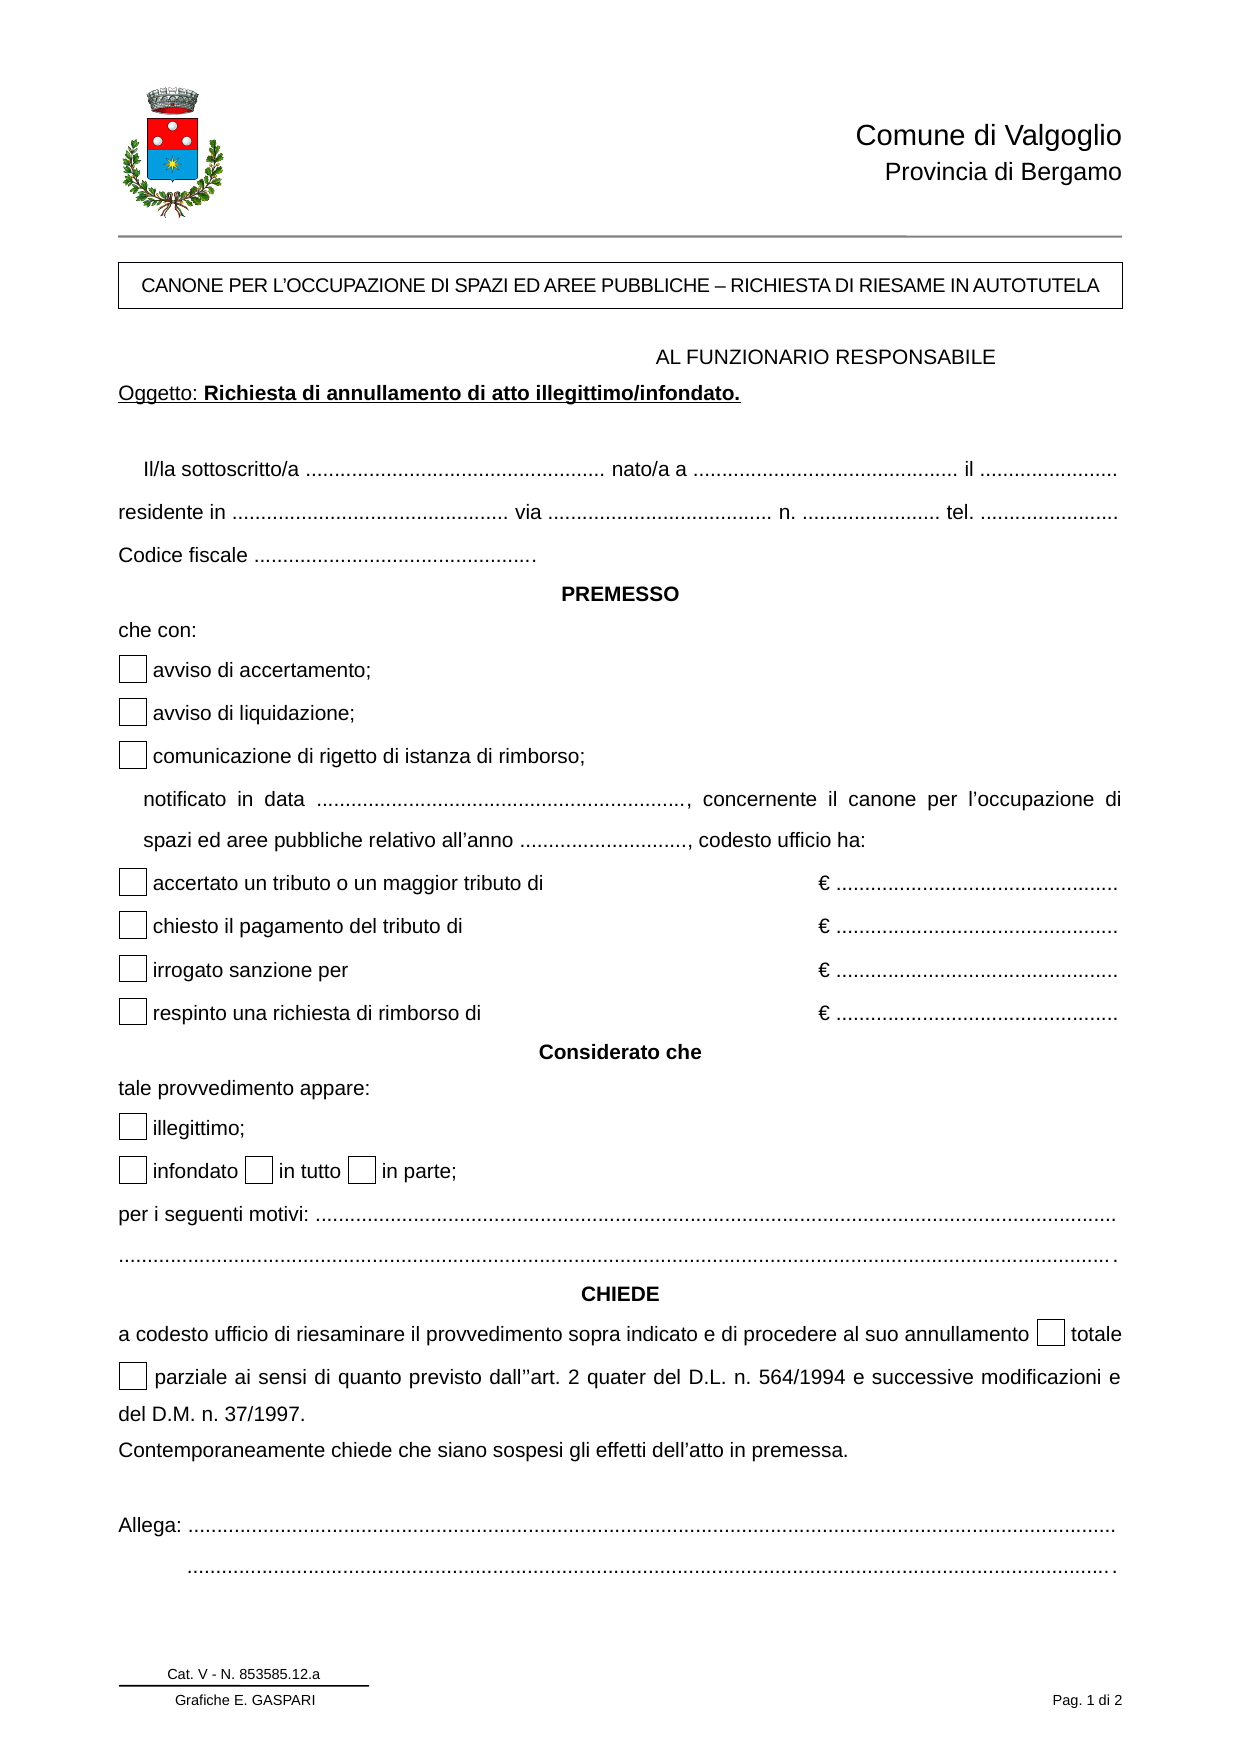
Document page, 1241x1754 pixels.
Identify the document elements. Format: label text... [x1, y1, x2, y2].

text Codice fiscale ................................................. [118, 539, 1122, 568]
text che con: [118, 618, 1122, 642]
text per i seguenti motivi: ........................................................................................................................................... ............................................................................................................................................................................. [118, 1198, 1122, 1267]
text CHIEDE [118, 1282, 1122, 1306]
text Contemporaneamente chiede che siano sospesi gli effetti dell’atto in premessa. [118, 1438, 1122, 1462]
text illegittimo; [118, 1112, 1122, 1141]
text accertato un tributo o un maggior tributo di € ................................................. [118, 867, 1122, 896]
text irrogato sanzione per € ................................................. [118, 954, 1122, 982]
text avviso di liquidazione; [118, 697, 1122, 726]
text chiesto il pagamento del tributo di € ................................................. [147, 911, 1122, 939]
text Considerato che [118, 1040, 1122, 1064]
text PREMESSO [118, 582, 1122, 606]
text respinto una richiesta di rimborso di € ................................................. [118, 997, 1122, 1026]
table_header CANONE PER L’OCCUPAZIONE DI SPAZI ED AREE PUBBLICHE – RICHIESTA DI RIESAME IN AUTOTUTELA [119, 263, 1122, 308]
text comunicazione di rigetto di istanza di rimborso; [118, 740, 1122, 769]
text Oggetto: Richiesta di annullamento di atto illegittimo/infondato. [118, 381, 1122, 405]
text Il/la sottoscritto/a .................................................... nato/a a .............................................. il ........................ [118, 453, 1122, 482]
text AL FUNZIONARIO RESPONSABILE [656, 345, 1122, 369]
text Comune di Valgoglio [224, 118, 1122, 152]
text notificato in data ................................................................, concernente il canone per l’occupazione di spazi ed aree pubbliche relativo all’anno ............................., codesto ufficio ha: [143, 783, 1122, 853]
text avviso di accertamento; [118, 654, 1122, 683]
text Allega: ................................................................................................................................................................. ................................................................................................................................................................. [118, 1509, 1122, 1579]
picture [122, 87, 224, 219]
text tale provvedimento appare: [118, 1076, 1122, 1100]
text residente in ................................................ via ....................................... n. ........................ tel. ........................ [118, 496, 1122, 525]
text infondato in tutto in parte; [118, 1155, 1122, 1184]
text a codesto ufficio di riesaminare il provvedimento sopra indicato e di procedere al suo annullamento totale parziale ai sensi di quanto previsto dall’’art. 2 quater del D.L. n. 564/1994 e successive modificazioni e del D.M. n. 37/1997. [118, 1318, 1122, 1426]
text Provincia di Bergamo [224, 157, 1122, 185]
